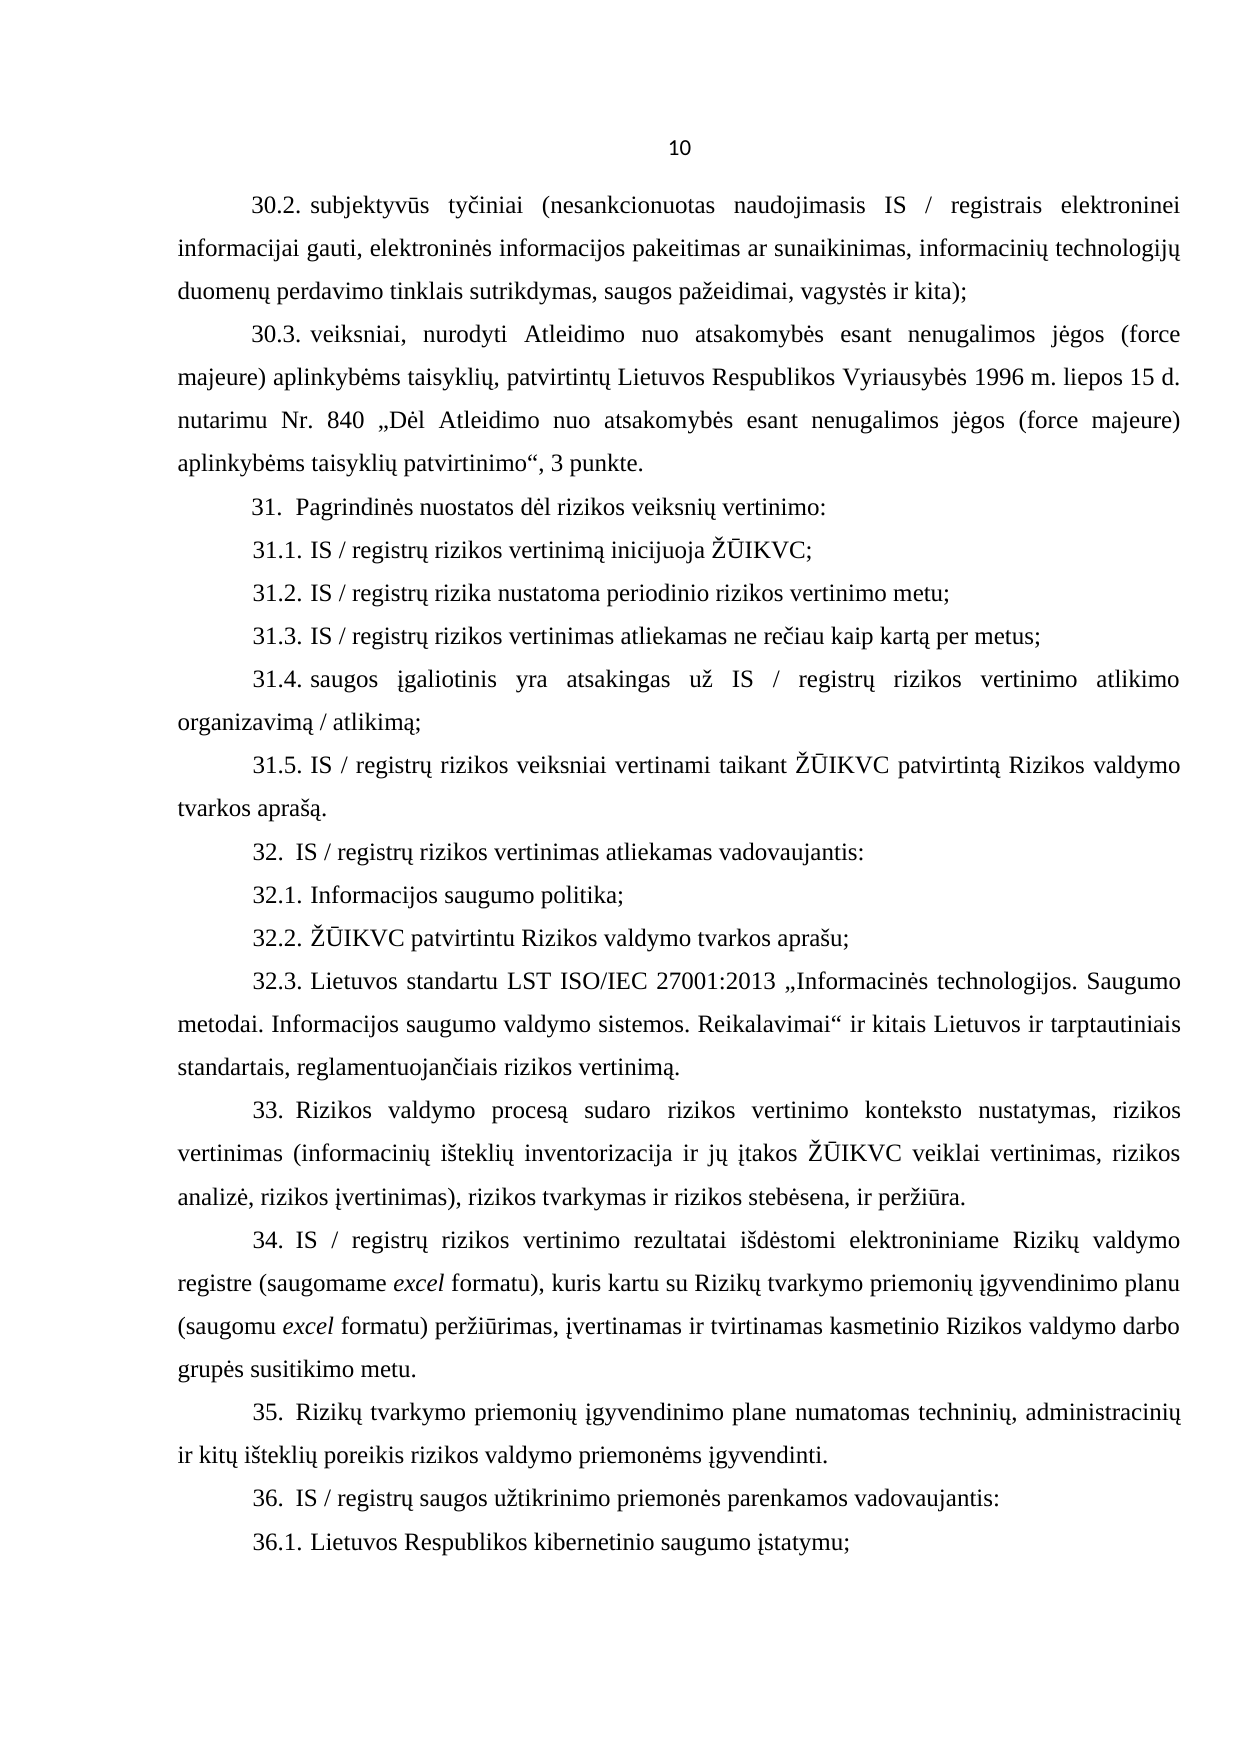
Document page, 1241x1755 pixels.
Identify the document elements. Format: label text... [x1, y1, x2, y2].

text 32.2. ŽŪIKVC patvirtintu Rizikos valdymo tvarkos aprašu; [177, 923, 1181, 952]
text 36.1. Lietuvos Respublikos kibernetinio saugumo įstatymu; [177, 1527, 1181, 1555]
text 30.2. subjektyvūs tyčiniai (nesankcionuotas naudojimasis IS / registrais elektroninei informacijai gauti, elektroninės informacijos pakeitimas ar sunaikinimas, informacinių technologijų duomenų perdavimo tinklais sutrikdymas, saugos pažeidimai, vagystės ir kita); [177, 190, 1181, 305]
text 36. IS / registrų saugos užtikrinimo priemonės parenkamos vadovaujantis: [177, 1483, 1181, 1512]
text 31.3. IS / registrų rizikos vertinimas atliekamas ne rečiau kaip kartą per metus; [177, 621, 1181, 650]
text 31.2. IS / registrų rizika nustatoma periodinio rizikos vertinimo metu; [177, 578, 1181, 607]
text 31.1. IS / registrų rizikos vertinimą inicijuoja ŽŪIKVC; [177, 535, 1181, 563]
text 33. Rizikos valdymo procesą sudaro rizikos vertinimo konteksto nustatymas, rizikos vertinimas (informacinių išteklių inventorizacija ir jų įtakos ŽŪIKVC veiklai vertinimas, rizikos analizė, rizikos įvertinimas), rizikos tvarkymas ir rizikos stebėsena, ir peržiūra. [177, 1095, 1181, 1210]
text 32.1. Informacijos saugumo politika; [177, 880, 1181, 908]
text 32. IS / registrų rizikos vertinimas atliekamas vadovaujantis: [177, 837, 1181, 865]
text 31.4. saugos įgaliotinis yra atsakingas už IS / registrų rizikos vertinimo atlikimo organizavimą / atlikimą; [177, 664, 1181, 736]
text 31.5. IS / registrų rizikos veiksniai vertinami taikant ŽŪIKVC patvirtintą Rizikos valdymo tvarkos aprašą. [177, 750, 1181, 822]
text 34. IS / registrų rizikos vertinimo rezultatai išdėstomi elektroniniame Rizikų valdymo registre (saugomame excel formatu), kuris kartu su Rizikų tvarkymo priemonių įgyvendinimo planu (saugomu excel formatu) peržiūrimas, įvertinamas ir tvirtinamas kasmetinio Rizikos valdymo darbo grupės susitikimo metu. [177, 1225, 1181, 1383]
text 30.3. veiksniai, nurodyti Atleidimo nuo atsakomybės esant nenugalimos jėgos (force majeure) aplinkybėms taisyklių, patvirtintų Lietuvos Respublikos Vyriausybės 1996 m. liepos 15 d. nutarimu Nr. 840 „Dėl Atleidimo nuo atsakomybės esant nenugalimos jėgos (force majeure) aplinkybėms taisyklių patvirtinimo“, 3 punkte. [177, 319, 1181, 477]
text 32.3. Lietuvos standartu LST ISO/IEC 27001:2013 „Informacinės technologijos. Saugumo metodai. Informacijos saugumo valdymo sistemos. Reikalavimai“ ir kitais Lietuvos ir tarptautiniais standartais, reglamentuojančiais rizikos vertinimą. [177, 966, 1181, 1081]
text 31. Pagrindinės nuostatos dėl rizikos veiksnių vertinimo: [177, 492, 1181, 520]
text 35. Rizikų tvarkymo priemonių įgyvendinimo plane numatomas techninių, administracinių ir kitų išteklių poreikis rizikos valdymo priemonėms įgyvendinti. [177, 1397, 1181, 1469]
